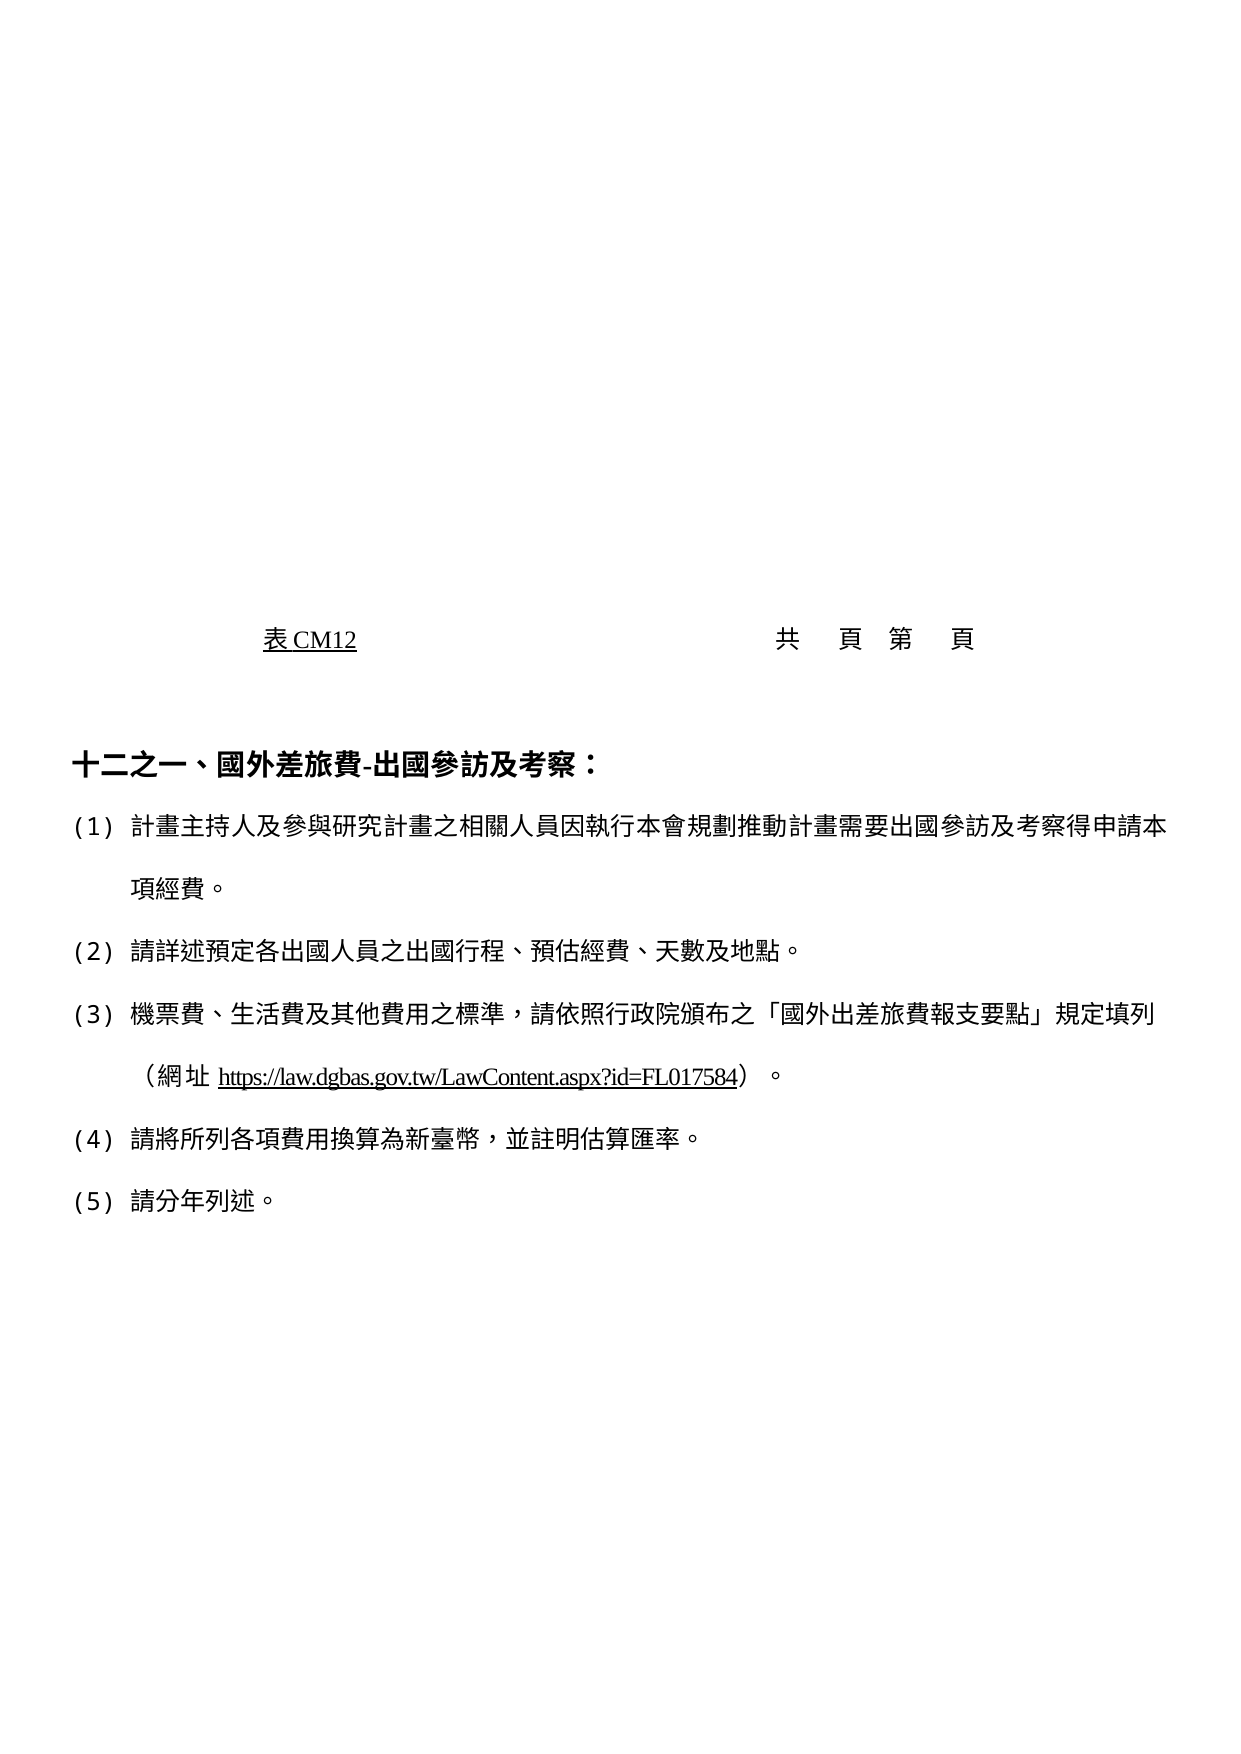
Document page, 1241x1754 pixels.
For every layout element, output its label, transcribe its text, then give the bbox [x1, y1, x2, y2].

text 十二之一、國外差旅費-出國參訪及考察： [71, 721, 1169, 783]
list 請詳述預定各出國人員之出國行程、預估經費、天數及地點。 [71, 908, 1169, 971]
text 表CM12 共 頁 第 頁 [52, 596, 1186, 658]
list 機票費、生活費及其他費用之標準，請依照行政院頒布之「國外出差旅費報支要點」規定填列（網址https://law.dgbas.gov.tw/LawContent.aspx?id=FL017584）。 [71, 971, 1169, 1096]
list 請將所列各項費用換算為新臺幣，並註明估算匯率。 [71, 1096, 1169, 1158]
list 請分年列述。 [71, 1158, 1169, 1221]
list 計畫主持人及參與研究計畫之相關人員因執行本會規劃推動計畫需要出國參訪及考察得申請本項經費。 [71, 783, 1169, 908]
